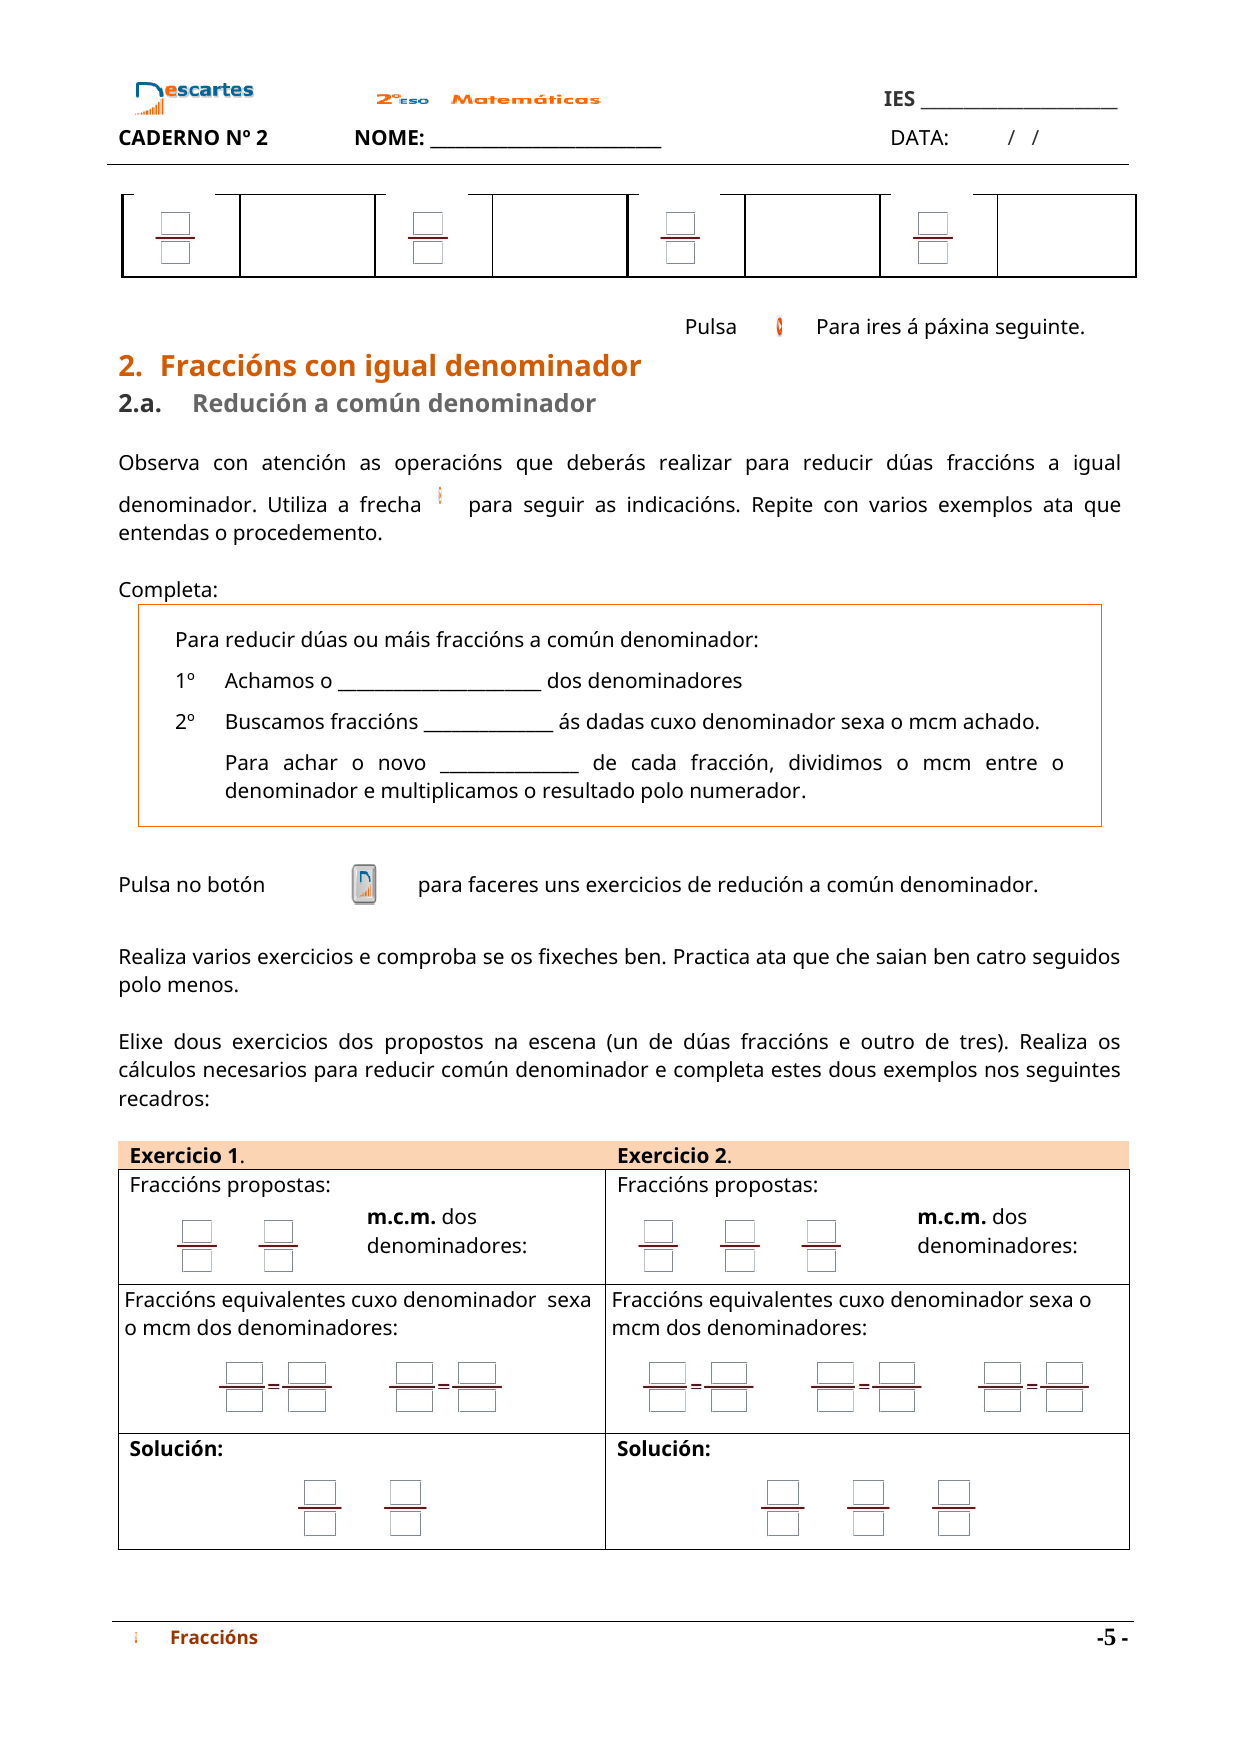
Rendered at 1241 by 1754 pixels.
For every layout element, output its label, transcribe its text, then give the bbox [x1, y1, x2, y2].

table_header Pulsa [677, 307, 752, 346]
picture [655, 203, 704, 267]
picture [171, 1211, 221, 1275]
picture [755, 1471, 808, 1541]
picture [292, 1471, 346, 1541]
table_cell Fraccións propostas: [119, 1170, 605, 1202]
list Redución a común denominador [118, 385, 1122, 419]
text 2º Buscamos fraccións ______________ ás dadas cuxo denominador sexa o mcm achado. [175, 707, 1065, 736]
picture [253, 1211, 302, 1275]
table_header Exercicio 1. [118, 1141, 606, 1169]
picture [208, 1353, 346, 1424]
table_header [324, 855, 406, 913]
table_cell [376, 195, 492, 276]
text 1º Achamos o ______________________ dos denominadores [175, 666, 1065, 694]
picture [438, 485, 442, 504]
table_cell m.c.m. dos denominadores: [906, 1203, 1129, 1284]
table_header Para ires á páxina seguinte. [809, 307, 1133, 346]
table_cell [493, 195, 626, 276]
picture [967, 1353, 1103, 1424]
picture [134, 1631, 138, 1643]
picture [907, 203, 957, 267]
table_cell Solución: [119, 1434, 605, 1462]
picture [351, 864, 377, 905]
picture [150, 203, 199, 267]
table_cell Solución: [606, 1434, 1129, 1462]
picture [378, 1353, 516, 1424]
table_cell Fraccións equivalentes cuxo denominador sexa o mcm dos denominadores: [606, 1285, 1129, 1344]
list Fraccións con igual denominador [118, 346, 1122, 385]
table_cell [998, 195, 1135, 276]
table_header [752, 307, 808, 346]
text Completa: [118, 575, 1122, 604]
text Elixe dous exercicios dos propostos na escena (un de dúas fraccións e outro de tres). Realiza os cálculos necesarios para reducir común denominador e completa estes dous exemplos nos seguintes recadros: [118, 1027, 1122, 1112]
text Observa con atención as operacións que deberás realizar para reducir dúas fraccións a igual denominador. Utiliza a frecha para seguir as indicacións. Repite con varios exemplos ata que entendas o procedemento. [118, 448, 1122, 547]
table_cell m.c.m. dos denominadores: [355, 1203, 605, 1284]
table_cell [606, 1203, 906, 1284]
table_cell [119, 1463, 605, 1549]
picture [633, 1211, 682, 1275]
table_header para faceres uns exercicios de redución a común denominador. [406, 855, 1129, 913]
picture [632, 1353, 767, 1424]
table_header Pulsa no botón [107, 855, 323, 913]
table_cell [124, 195, 239, 276]
table_cell [119, 1344, 605, 1433]
picture [776, 315, 783, 337]
picture [841, 1471, 894, 1541]
table_cell [606, 1463, 1129, 1549]
table_cell [606, 1344, 1129, 1433]
table_cell [881, 195, 997, 276]
text Para achar o novo _______________ de cada fracción, dividimos o mcm entre o denominador e multiplicamos o resultado polo numerador. [224, 748, 1065, 805]
table_cell [241, 195, 374, 276]
picture [402, 203, 452, 267]
picture [714, 1211, 764, 1275]
table_cell Fraccións equivalentes cuxo denominador sexa o mcm dos denominadores: [119, 1285, 605, 1344]
text Para reducir dúas ou máis fraccións a común denominador: [175, 625, 1065, 654]
text Realiza varios exercicios e comproba se os fixeches ben. Practica ata que che saian ben catro seguidos polo menos. [118, 942, 1122, 999]
picture [378, 1471, 431, 1541]
table_header Exercicio 2. [606, 1141, 1129, 1169]
picture [800, 1353, 935, 1424]
table_cell [629, 195, 744, 276]
picture [796, 1211, 845, 1275]
table_cell [746, 195, 879, 276]
table_header [111, 307, 677, 346]
table_cell Fraccións propostas: [606, 1170, 1129, 1202]
picture [926, 1471, 979, 1541]
table_cell [119, 1203, 355, 1284]
picture [134, 82, 257, 115]
